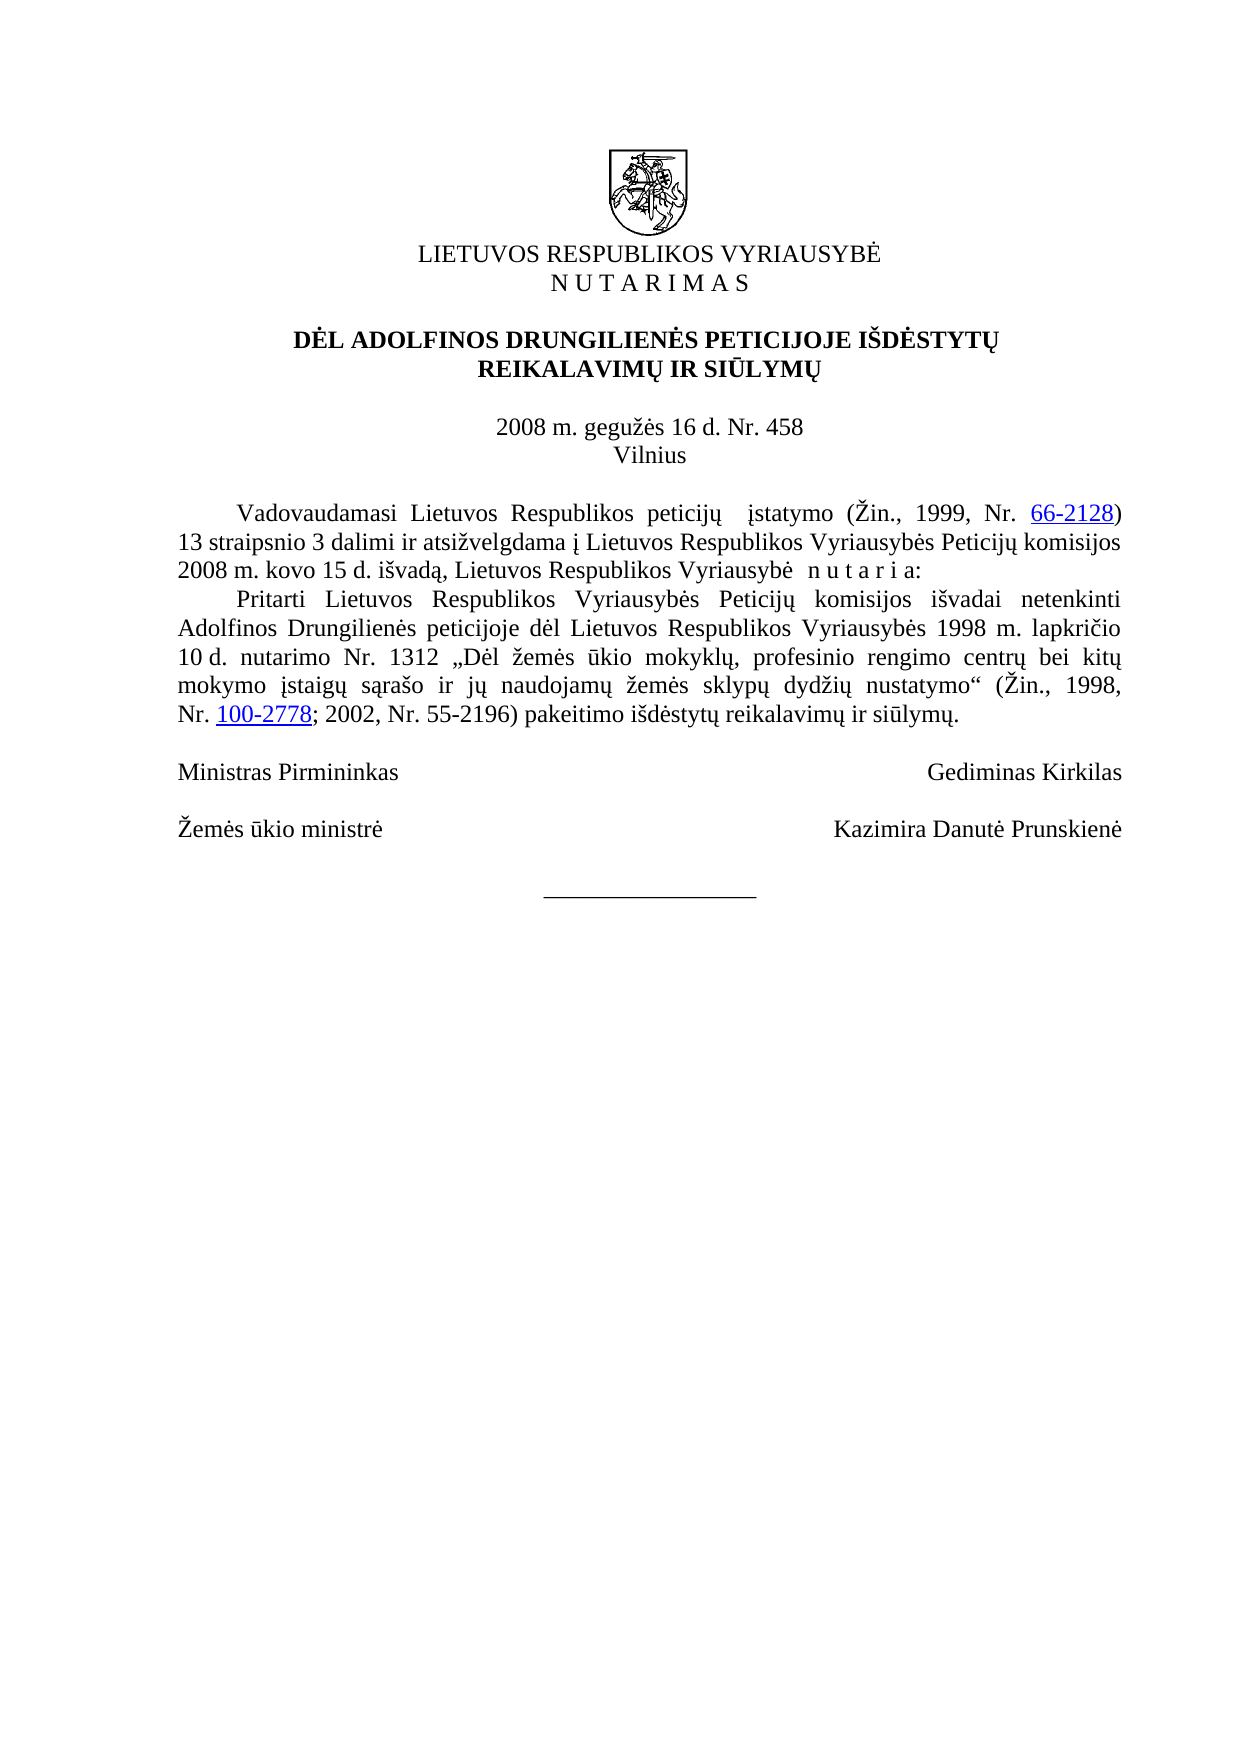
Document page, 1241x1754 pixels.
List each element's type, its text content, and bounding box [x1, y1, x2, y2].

text _________________ [177, 872, 1122, 900]
text Ministras Pirmininkas Gediminas Kirkilas [177, 757, 1122, 785]
text NUTARIMAS [177, 268, 1122, 297]
text DĖL ADOLFINOS DRUNGILIENĖS PETICIJOJE IŠDĖSTYTŲ REIKALAVIMŲ IR SIŪLYMŲ [177, 325, 1122, 383]
text Vadovaudamasi Lietuvos Respublikos peticijų įstatymo (Žin., 1999, Nr. 66-2128) 13 straipsnio 3 dalimi ir atsižvelgdama į Lietuvos Respublikos Vyriausybės Peticijų komisijos 2008 m. kovo 15 d. išvadą, Lietuvos Respublikos Vyriausybė nutaria: [177, 498, 1122, 584]
text Žemės ūkio ministrė Kazimira Danutė Prunskienė [177, 814, 1122, 843]
text 2008 m. gegužės 16 d. Nr. 458 [177, 412, 1122, 440]
text Pritarti Lietuvos Respublikos Vyriausybės Peticijų komisijos išvadai netenkinti Adolfinos Drungilienės peticijoje dėl Lietuvos Respublikos Vyriausybės 1998 m. lapkričio 10 d. nutarimo Nr. 1312 „Dėl žemės ūkio mokyklų, profesinio rengimo centrų bei kitų mokymo įstaigų sąrašo ir jų naudojamų žemės sklypų dydžių nustatymo“ (Žin., 1998, Nr. 100-2778; 2002, Nr. 55-2196) pakeitimo išdėstytų reikalavimų ir siūlymų. [177, 584, 1122, 728]
text Lietuvos Respublikos Vyriausybė [177, 239, 1122, 268]
text Vilnius [177, 440, 1122, 469]
